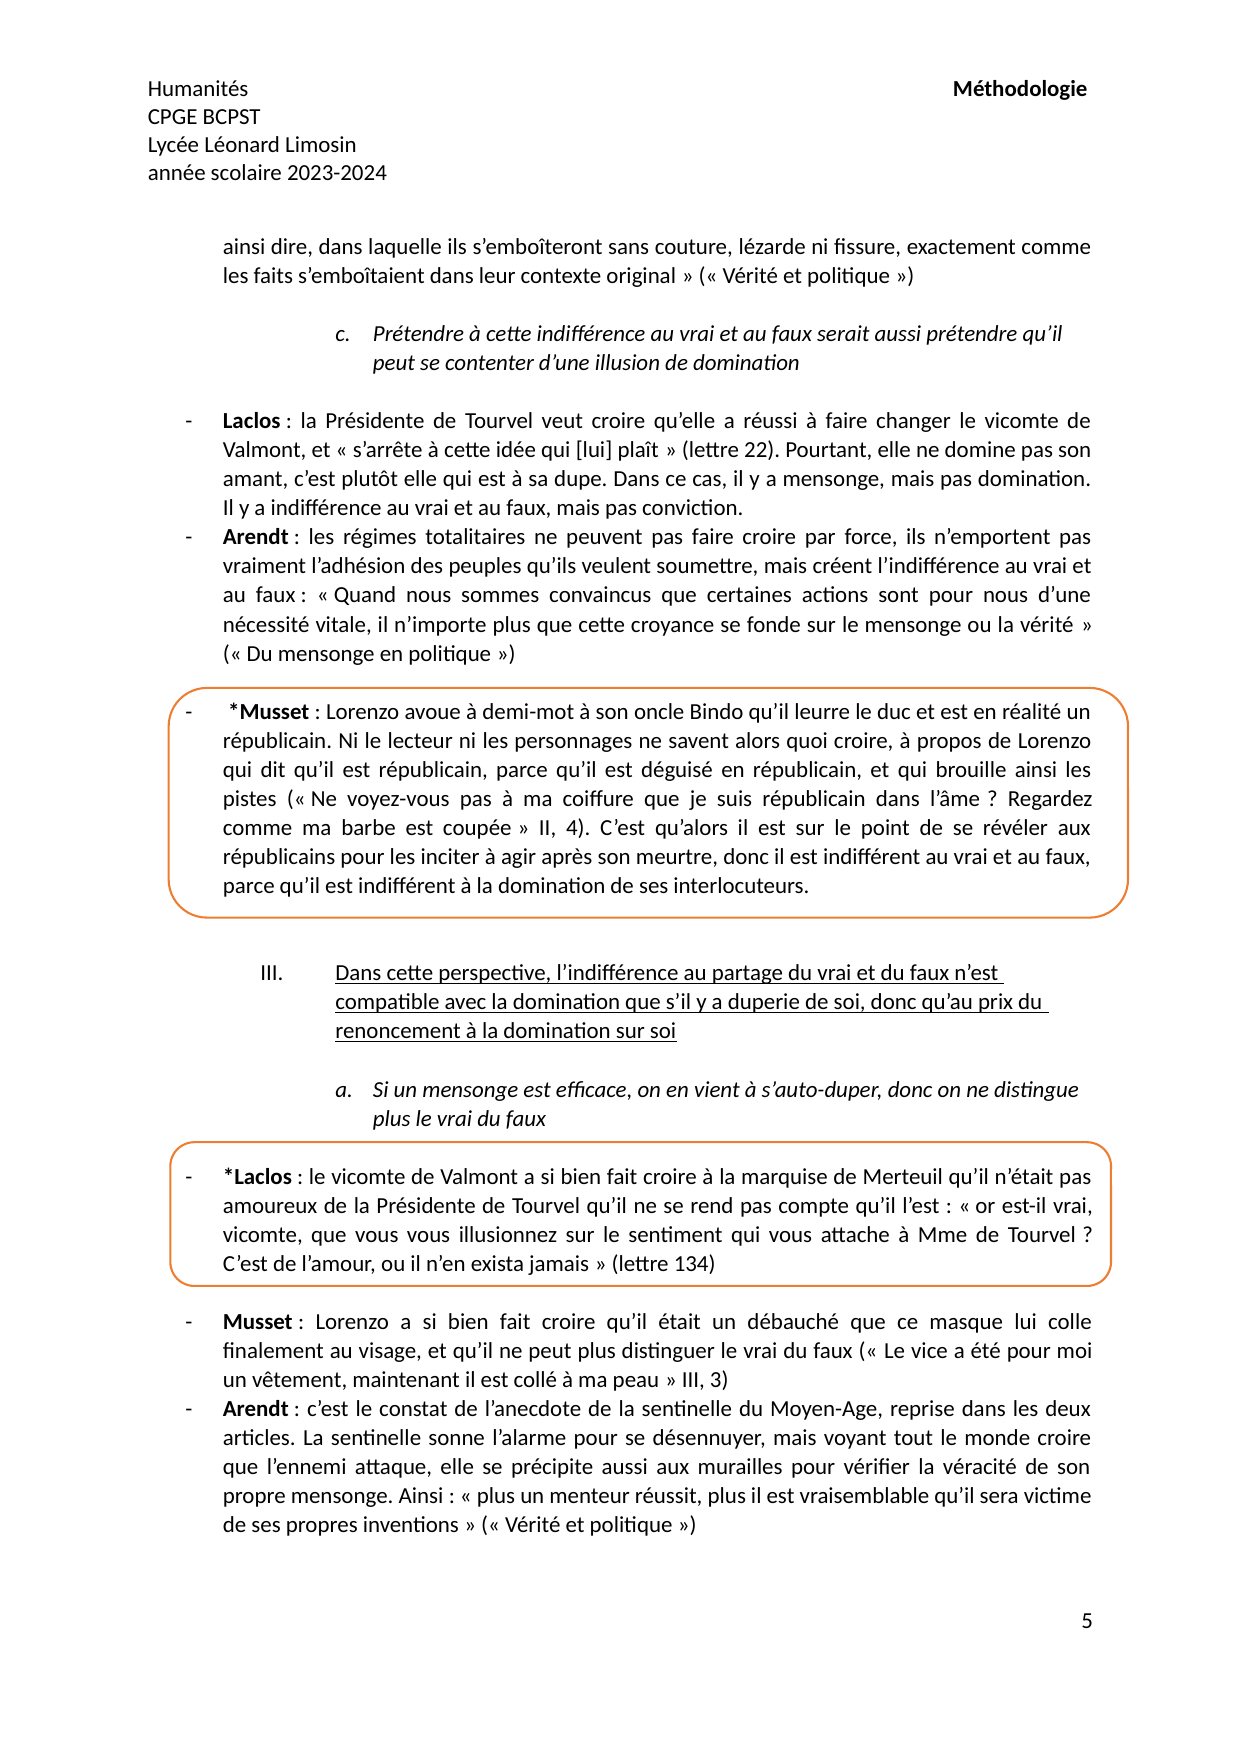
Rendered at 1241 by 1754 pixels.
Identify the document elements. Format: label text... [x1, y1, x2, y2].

list *Musset : Lorenzo avoue à demi-mot à son oncle Bindo qu’il leurre le duc et est en réalité un républicain. Ni le lecteur ni les personnages ne savent alors quoi croire, à propos de Lorenzo qui dit qu’il est républicain, parce qu’il est déguisé en républicain, et qui brouille ainsi les pistes (« Ne voyez-vous pas à ma coiffure que je suis républicain dans l’âme ? Regardez comme ma barbe est coupée » II, 4). C’est qu’alors il est sur le point de se révéler aux républicains pour les inciter à agir après son meurtre, donc il est indifférent au vrai et au faux, parce qu’il est indifférent à la domination de ses interlocuteurs. [185, 697, 1093, 899]
list *Laclos : le vicomte de Valmont a si bien fait croire à la marquise de Merteuil qu’il n’était pas amoureux de la Présidente de Tourvel qu’il ne se rend pas compte qu’il l’est : « or est-il vrai, vicomte, que vous vous illusionnez sur le sentiment qui vous attache à Mme de Tourvel ? C’est de l’amour, ou il n’en exista jamais » (lettre 134) [185, 1162, 1093, 1277]
list Arendt : c’est le constat de l’anecdote de la sentinelle du Moyen-Age, reprise dans les deux articles. La sentinelle sonne l’alarme pour se désennuyer, mais voyant tout le monde croire que l’ennemi attaque, elle se précipite aussi aux murailles pour vérifier la véracité de son propre mensonge. Ainsi : « plus un menteur réussit, plus il est vraisemblable qu’il sera victime de ses propres inventions » (« Vérité et politique ») [185, 1394, 1093, 1539]
list Si un mensonge est efficace, on en vient à s’auto-duper, donc on ne distingue plus le vrai du faux [335, 1075, 1093, 1132]
list ainsi dire, dans laquelle ils s’emboîteront sans couture, lézarde ni fissure, exactement comme les faits s’emboîtaient dans leur contexte original » (« Vérité et politique ») [185, 232, 1093, 289]
list Dans cette perspective, l’indifférence au partage du vrai et du faux n’est compatible avec la domination que s’il y a duperie de soi, donc qu’au prix du renoncement à la domination sur soi [260, 958, 1093, 1044]
list Prétendre à cette indifférence au vrai et au faux serait aussi prétendre qu’il peut se contenter d’une illusion de domination [335, 319, 1093, 376]
list Musset : Lorenzo a si bien fait croire qu’il était un débauché que ce masque lui colle finalement au visage, et qu’il ne peut plus distinguer le vrai du faux (« Le vice a été pour moi un vêtement, maintenant il est collé à ma peau » III, 3) [185, 1307, 1093, 1393]
list Arendt : les régimes totalitaires ne peuvent pas faire croire par force, ils n’emportent pas vraiment l’adhésion des peuples qu’ils veulent soumettre, mais créent l’indifférence au vrai et au faux : « Quand nous sommes convaincus que certaines actions sont pour nous d’une nécessité vitale, il n’importe plus que cette croyance se fonde sur le mensonge ou la vérité » (« Du mensonge en politique ») [185, 522, 1093, 667]
list Laclos : la Présidente de Tourvel veut croire qu’elle a réussi à faire changer le vicomte de Valmont, et « s’arrête à cette idée qui [lui] plaît » (lettre 22). Pourtant, elle ne domine pas son amant, c’est plutôt elle qui est à sa dupe. Dans ce cas, il y a mensonge, mais pas domination. Il y a indifférence au vrai et au faux, mais pas conviction. [185, 406, 1093, 521]
